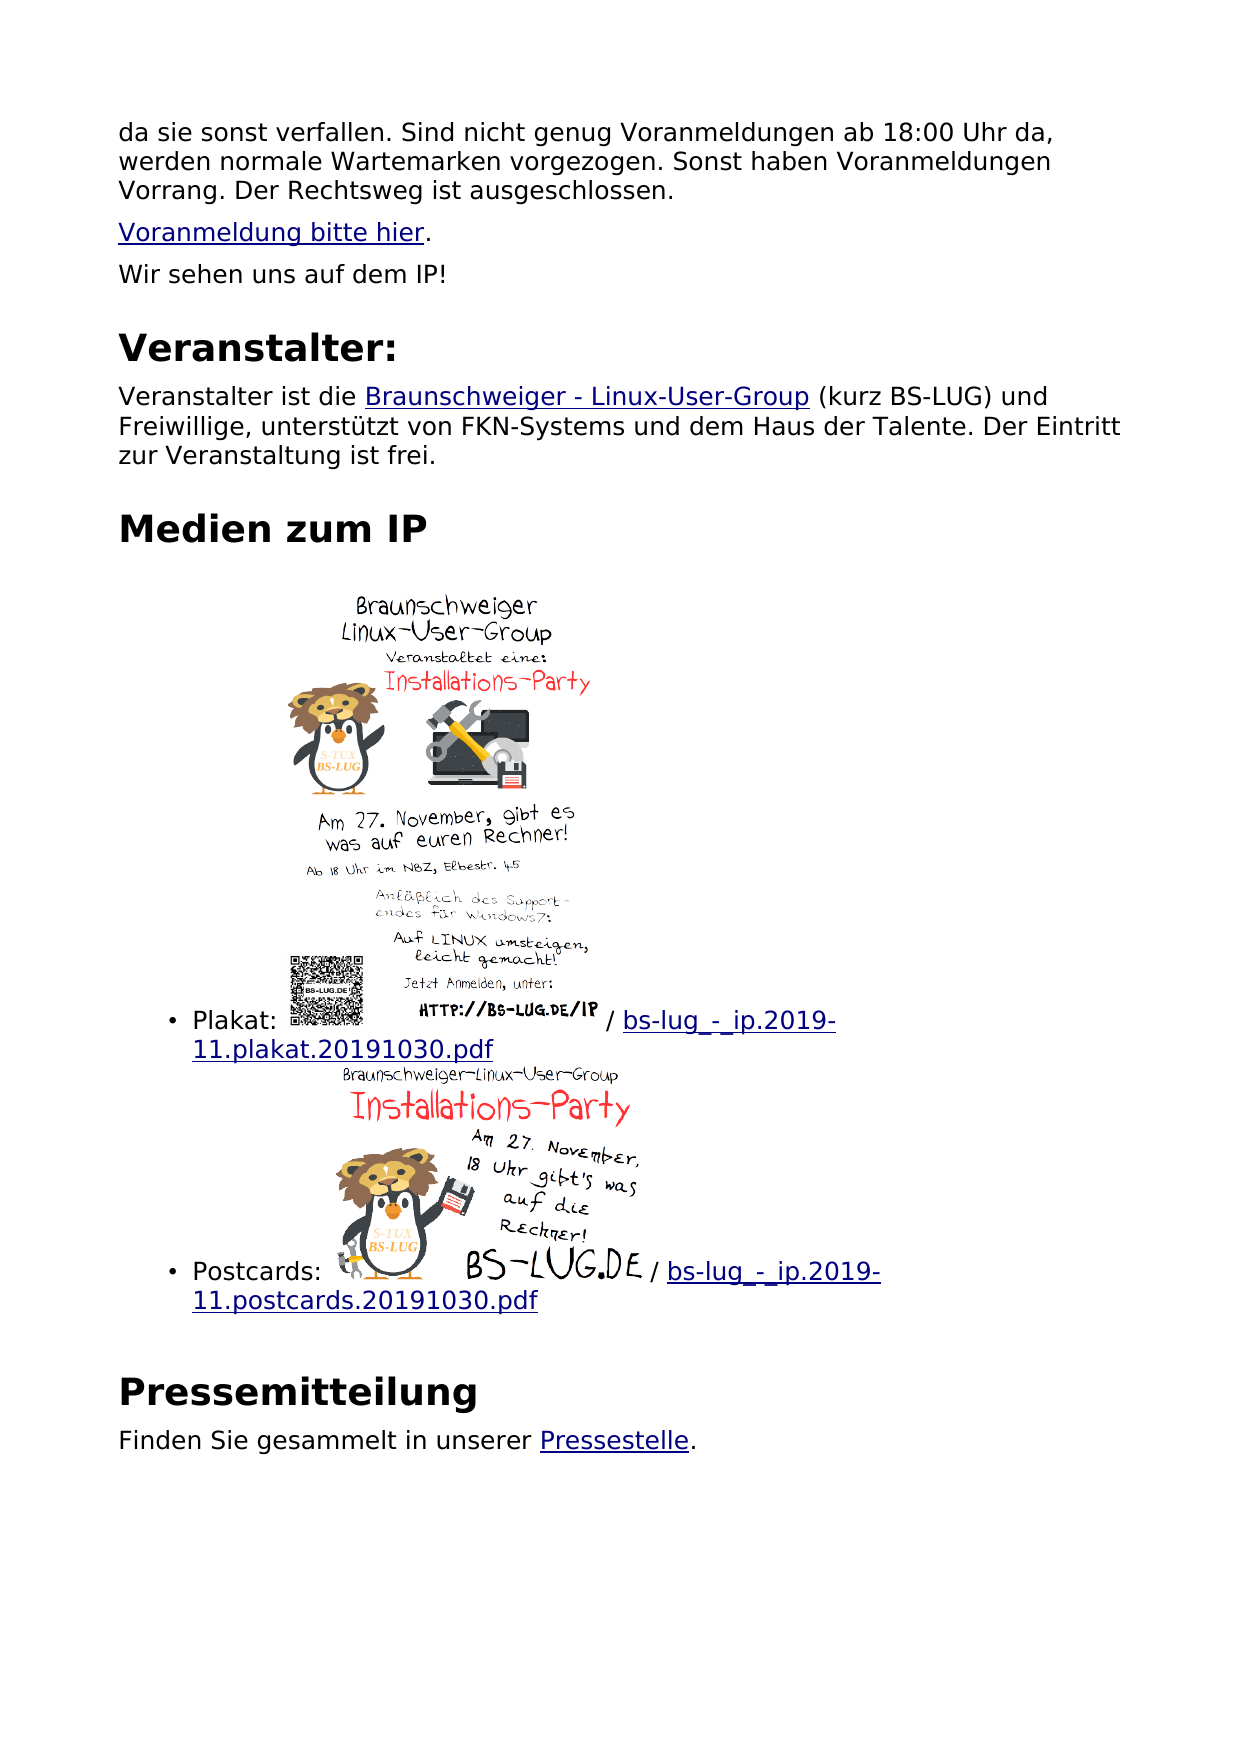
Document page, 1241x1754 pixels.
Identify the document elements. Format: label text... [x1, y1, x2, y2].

picture [329, 1065, 643, 1281]
subtitle Veranstalter: [118, 326, 1122, 370]
list Postcards: / bs-lug_-_ip.2019-11.postcards.20191030.pdf [177, 1065, 1122, 1316]
text da sie sonst verfallen. Sind nicht genug Voranmeldungen ab 18:00 Uhr da, werden normale Wartemarken vorgezogen. Sonst haben Voranmeldungen Vorrang. Der Rechtsweg ist ausgeschlossen. [118, 118, 1122, 206]
text Veranstalter ist die Braunschweiger - Linux-User-Group (kurz BS-LUG) und Freiwillige, unterstützt von FKN-Systems und dem Haus der Talente. Der Eintritt zur Veranstaltung ist frei. [118, 383, 1122, 470]
picture [285, 593, 598, 1030]
text Wir sehen uns auf dem IP! [118, 260, 1122, 289]
subtitle Medien zum IP [118, 508, 1122, 551]
list Plakat: / bs-lug_-_ip.2019-11.plakat.20191030.pdf [177, 593, 1122, 1065]
text Voranmeldung bitte hier. [118, 218, 1122, 247]
text Finden Sie gesammelt in unserer Pressestelle. [118, 1426, 1122, 1456]
subtitle Pressemitteilung [118, 1370, 1122, 1414]
